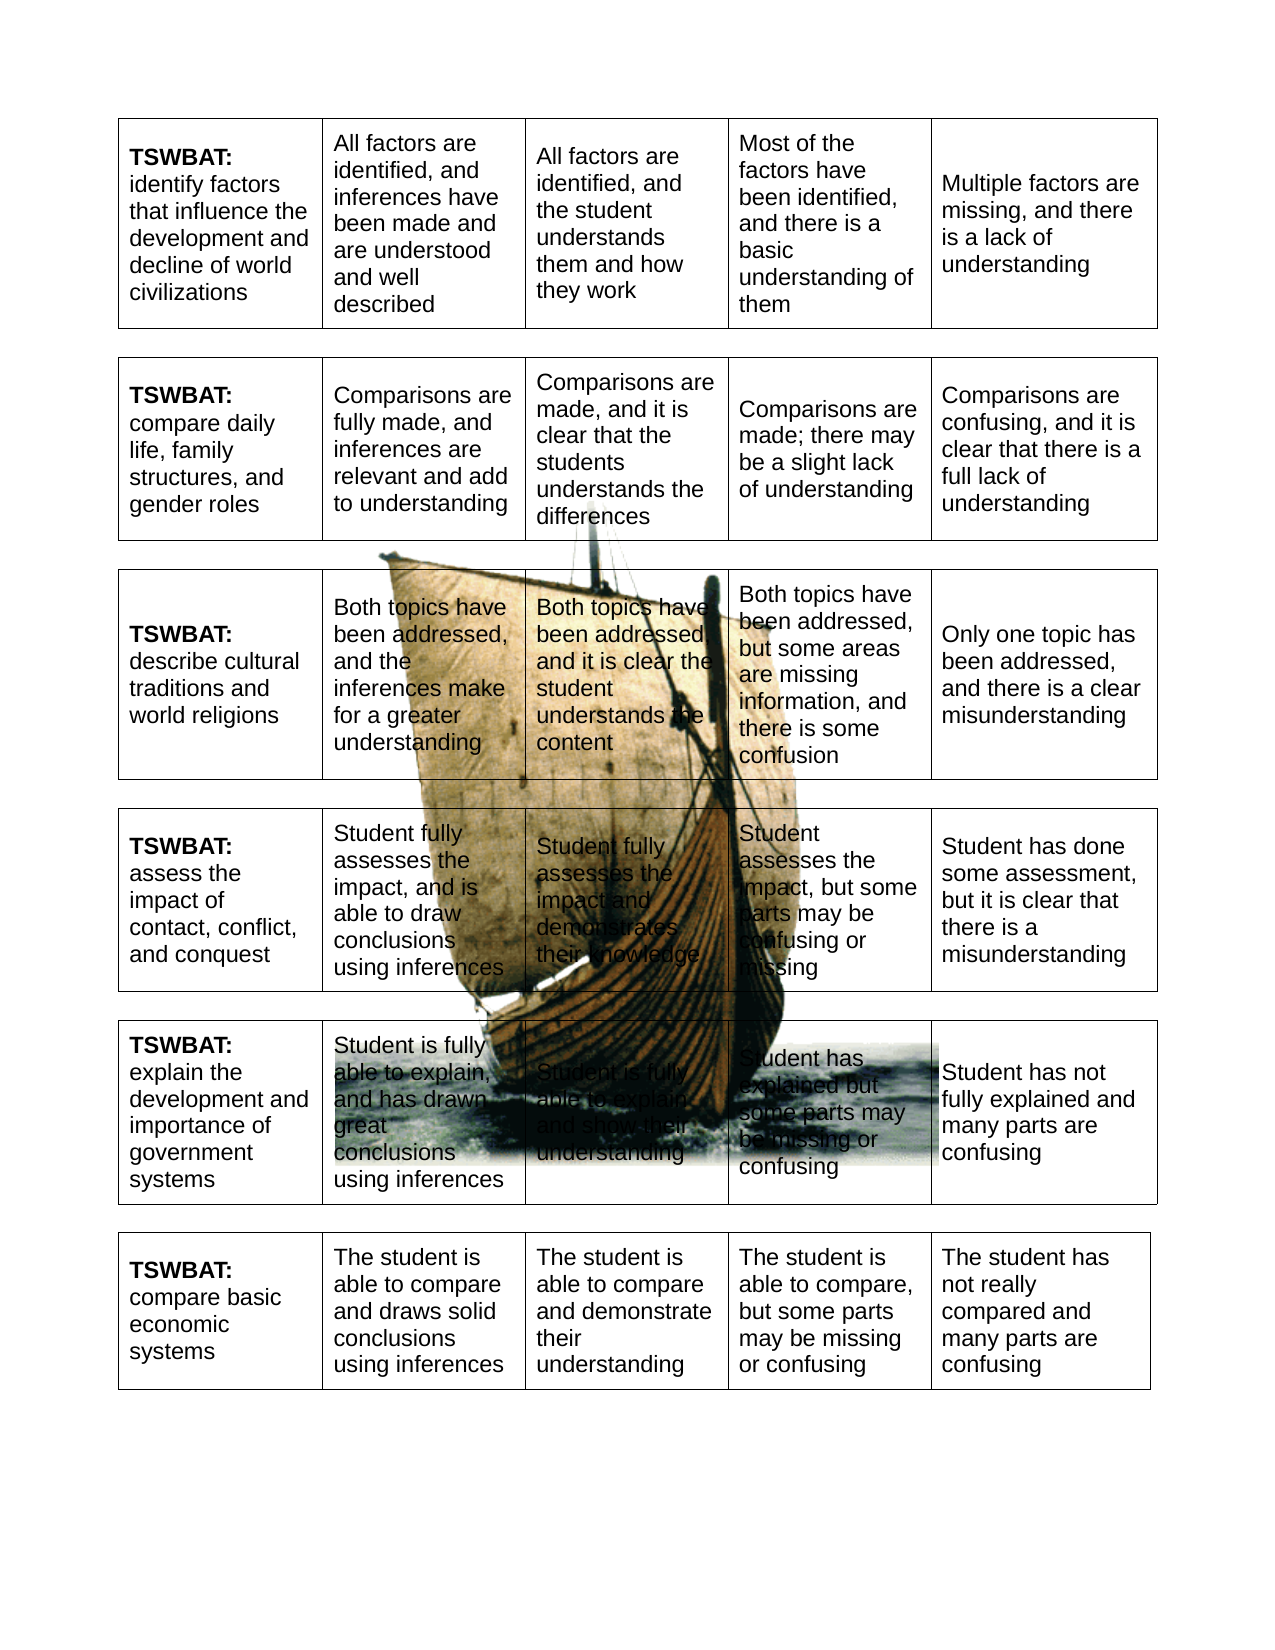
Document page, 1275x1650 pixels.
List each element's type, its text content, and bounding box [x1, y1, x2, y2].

table_header Student assesses the impact, but some parts may be confusing or missing [729, 809, 931, 991]
table_header TSWBAT: compare daily life, family structures, and gender roles [119, 358, 322, 540]
table_header TSWBAT: identify factors that influence the development and decline of world civilizations [119, 119, 322, 328]
table_header Comparisons are made, and it is clear that the students understands the differences [526, 358, 728, 540]
table_header Comparisons are fully made, and inferences are relevant and add to understanding [323, 358, 525, 540]
table_header Both topics have been addressed, and it is clear the student understands the content [526, 570, 728, 779]
table_header TSWBAT: assess the impact of contact, conflict, and conquest [119, 809, 322, 991]
table_header The student is able to compare and draws solid conclusions using inferences [323, 1233, 525, 1389]
table_header TSWBAT: explain the development and importance of government systems [119, 1021, 322, 1203]
table_header Student is fully able to explain, and has drawn great conclusions using inferences [323, 1021, 525, 1203]
table_header Multiple factors are missing, and there is a lack of understanding [932, 119, 1157, 328]
table_header Student fully assesses the impact, and is able to draw conclusions using inferences [323, 809, 525, 991]
table_header TSWBAT: describe cultural traditions and world religions [119, 570, 322, 779]
picture [335, 780, 939, 808]
table_header Student fully assesses the impact and demonstrates their knowledge [526, 809, 728, 991]
table_header TSWBAT: compare basic economic systems [119, 1233, 322, 1389]
table_header The student has not really compared and many parts are confusing [932, 1233, 1150, 1389]
picture [335, 992, 939, 1020]
picture [335, 541, 939, 569]
table_header Student has explained but some parts may be missing or confusing [729, 1021, 931, 1203]
table_header Only one topic has been addressed, and there is a clear misunderstanding [932, 570, 1157, 779]
table_header All factors are identified, and inferences have been made and are understood and well described [323, 119, 525, 328]
table_header Comparisons are made; there may be a slight lack of understanding [729, 358, 931, 540]
table_header Both topics have been addressed, but some areas are missing information, and there is some confusion [729, 570, 931, 779]
table_header The student is able to compare, but some parts may be missing or confusing [729, 1233, 931, 1389]
table_header Both topics have been addressed, and the inferences make for a greater understanding [323, 570, 525, 779]
table_header Student has not fully explained and many parts are confusing [932, 1021, 1157, 1203]
table_header Student has done some assessment, but it is clear that there is a misunderstanding [932, 809, 1157, 991]
table_header Most of the factors have been identified, and there is a basic understanding of them [729, 119, 931, 328]
table_header All factors are identified, and the student understands them and how they work [526, 119, 728, 328]
table_header Student is fully able to explain and show their understanding [526, 1021, 728, 1203]
table_header Comparisons are confusing, and it is clear that there is a full lack of understanding [932, 358, 1157, 540]
table_header The student is able to compare and demonstrate their understanding [526, 1233, 728, 1389]
